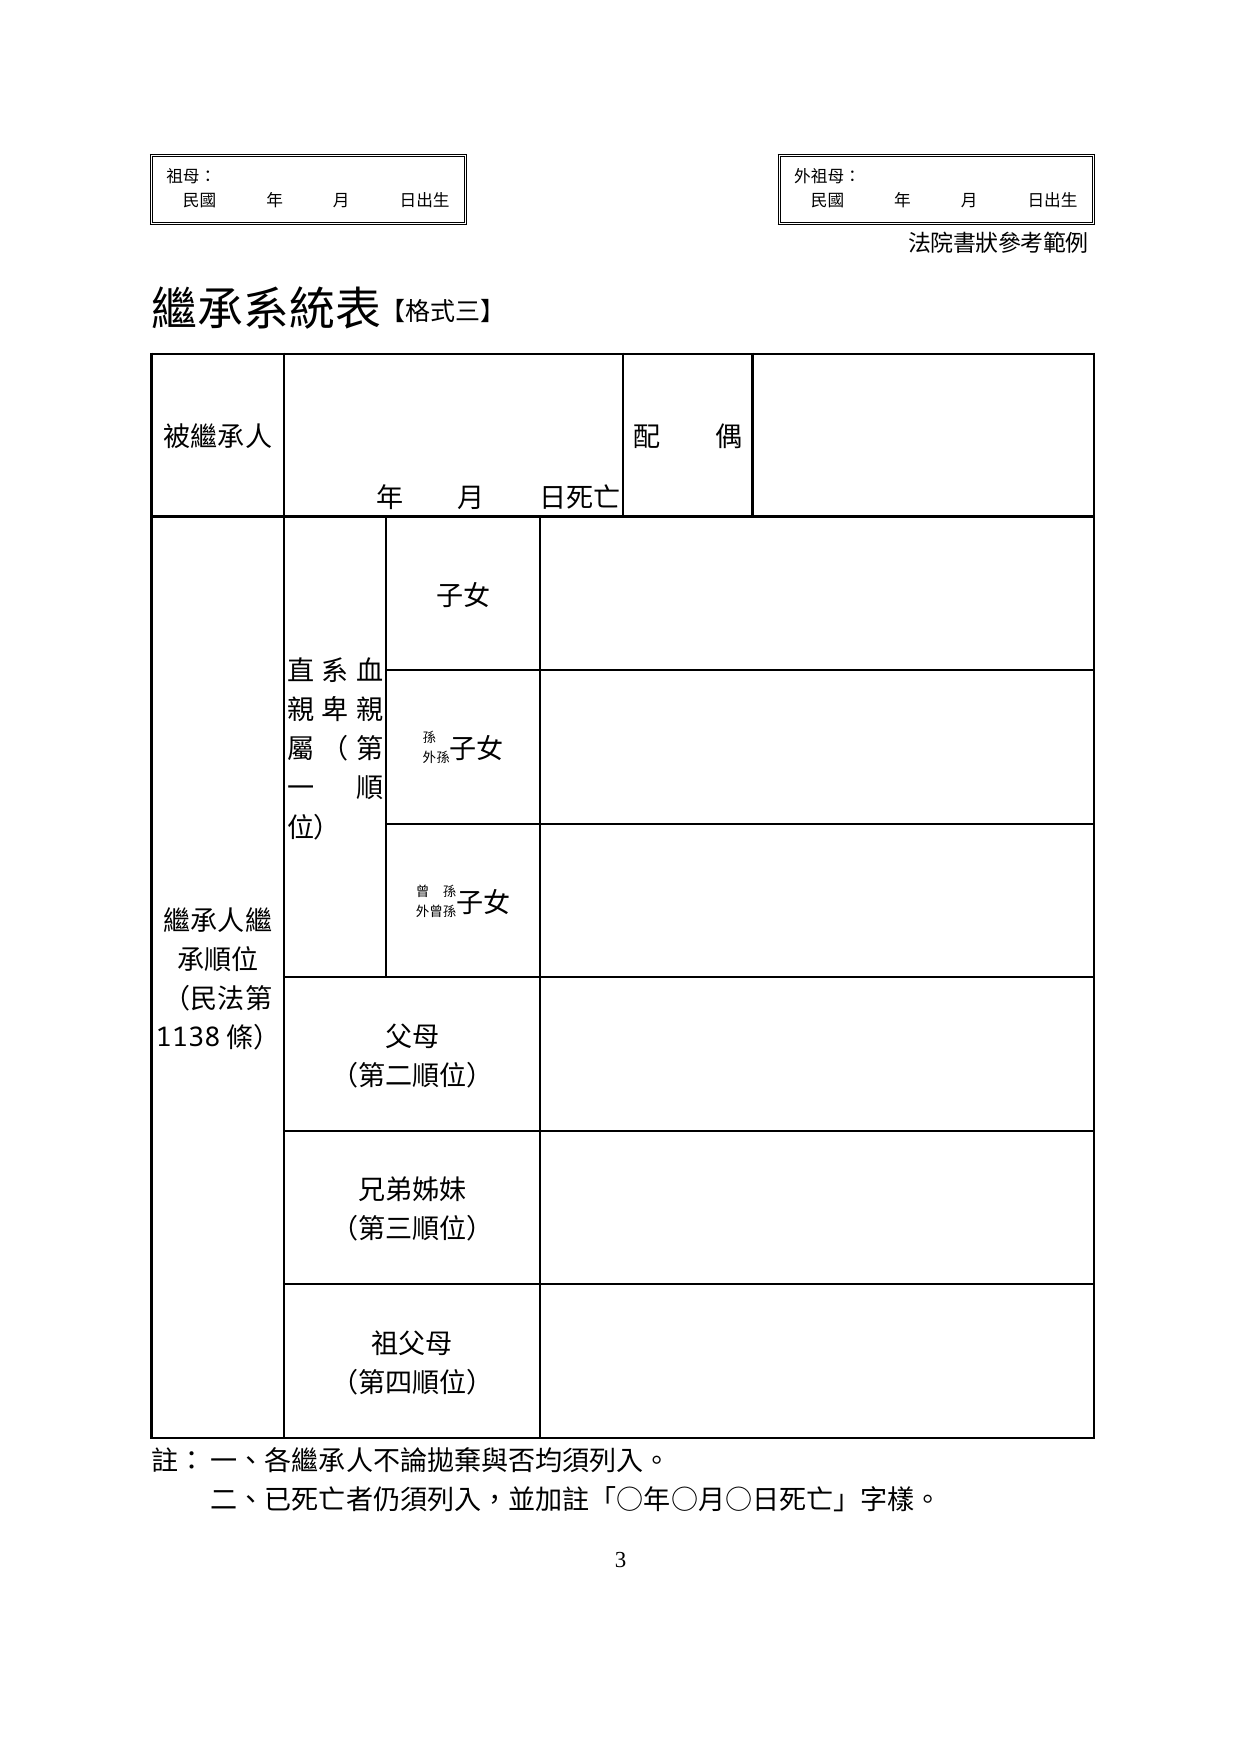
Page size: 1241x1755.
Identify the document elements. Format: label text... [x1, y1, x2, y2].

table_header 配 偶 [624, 355, 751, 515]
text 二、已死亡者仍須列入，並加註「○年○月○日死亡」字樣。 [151, 1478, 1089, 1517]
table_cell 父母 （第二順位） [285, 978, 539, 1129]
table_cell [541, 825, 1093, 976]
table_cell 曾 孫外曾孫子女 [387, 825, 539, 976]
table_cell 孫 外孫子女 [387, 671, 539, 822]
table_cell [541, 978, 1093, 1129]
table_cell 直系血親卑親屬（第一順位） [285, 518, 385, 976]
table_header [754, 355, 1093, 515]
table_header 年 月 日死亡 [285, 355, 622, 515]
table_cell [541, 1285, 1093, 1437]
table_cell 子女 [387, 518, 539, 669]
table_cell 祖父母 （第四順位） [285, 1285, 539, 1437]
table_header 被繼承人 [153, 355, 283, 515]
text 繼承系統表【格式三】 [151, 271, 1089, 340]
table_cell 繼承人繼承順位（民法第1138條） [153, 518, 283, 1437]
table_cell [541, 518, 1093, 669]
table_cell 外祖母： 民國 年 月 日出生 [781, 157, 1092, 222]
table_cell [541, 1132, 1093, 1283]
table_cell 祖母： 民國 年 月 日出生 [153, 157, 464, 222]
text 法院書狀參考範例 [151, 225, 1089, 258]
text 註： 一、各繼承人不論拋棄與否均須列入。 [151, 1439, 1089, 1478]
table_cell [541, 671, 1093, 822]
table_cell [467, 154, 778, 222]
table_cell 兄弟姊妹 （第三順位） [285, 1132, 539, 1283]
